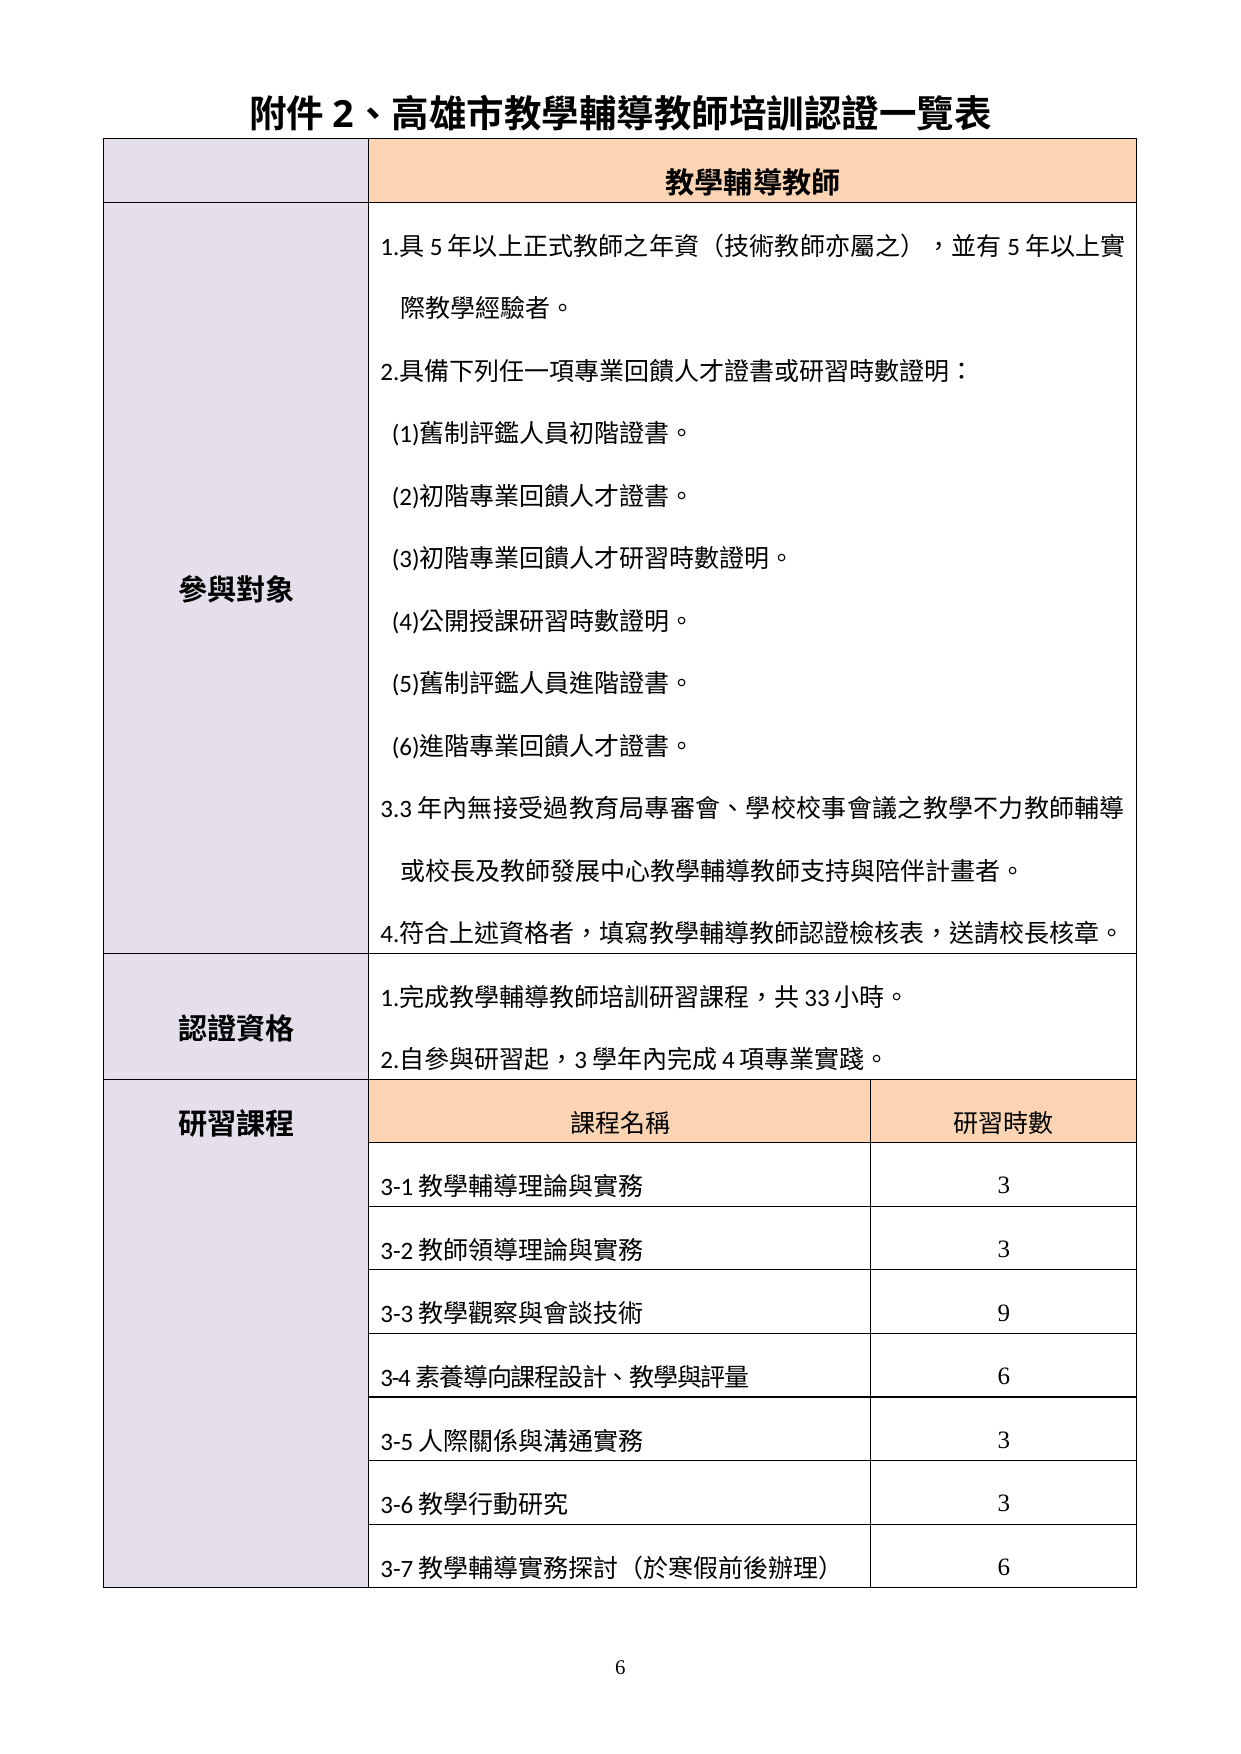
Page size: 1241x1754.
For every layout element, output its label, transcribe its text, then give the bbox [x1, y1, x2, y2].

table_cell 3-3教學觀察與會談技術 [369, 1270, 870, 1333]
table_cell 3-1教學輔導理論與實務 [369, 1143, 870, 1206]
table_cell 3-4素養導向課程設計、教學與評量 [369, 1334, 870, 1396]
table_header 教學輔導教師 [369, 139, 1136, 202]
text 附件2、高雄市教學輔導教師培訓認證一覽表 [75, 84, 1165, 138]
table_cell 3-2教師領導理論與實務 [369, 1207, 870, 1269]
table_cell 參與對象 [104, 203, 368, 953]
table_cell 3-5人際關係與溝通實務 [369, 1398, 870, 1460]
table_cell 認證資格 [104, 954, 368, 1079]
table_cell 3 [871, 1461, 1136, 1523]
table_cell 6 [871, 1525, 1136, 1587]
table_header [104, 139, 368, 202]
table_cell 3 [871, 1143, 1136, 1206]
table_cell 6 [871, 1334, 1136, 1396]
table_cell 課程名稱 [369, 1080, 870, 1142]
table_cell 1.具5年以上正式教師之年資（技術教師亦屬之），並有5年以上實際教學經驗者。 2.具備下列任一項專業回饋人才證書或研習時數證明： (1)舊制評鑑人員初階證書。 (2)初階專業回饋人才證書。 (3)初階專業回饋人才研習時數證明。 (4)公開授課研習時數證明。 (5)舊制評鑑人員進階證書。 (6)進階專業回饋人才證書。 3.3年內無接受過教育局專審會、學校校事會議之教學不力教師輔導或校長及教師發展中心教學輔導教師支持與陪伴計畫者。 4.符合上述資格者，填寫教學輔導教師認證檢核表，送請校長核章。 [369, 203, 1136, 953]
table_cell 3-7教學輔導實務探討（於寒假前後辦理） [369, 1525, 870, 1587]
table_cell 9 [871, 1270, 1136, 1333]
table_cell 1.完成教學輔導教師培訓研習課程，共33小時。 2.自參與研習起，3學年內完成4項專業實踐。 [369, 954, 1136, 1079]
table_cell 3 [871, 1398, 1136, 1460]
table_cell 研習課程 [104, 1080, 368, 1587]
table_cell 研習時數 [871, 1080, 1136, 1142]
table_cell 3 [871, 1207, 1136, 1269]
table_cell 3-6教學行動研究 [369, 1461, 870, 1523]
